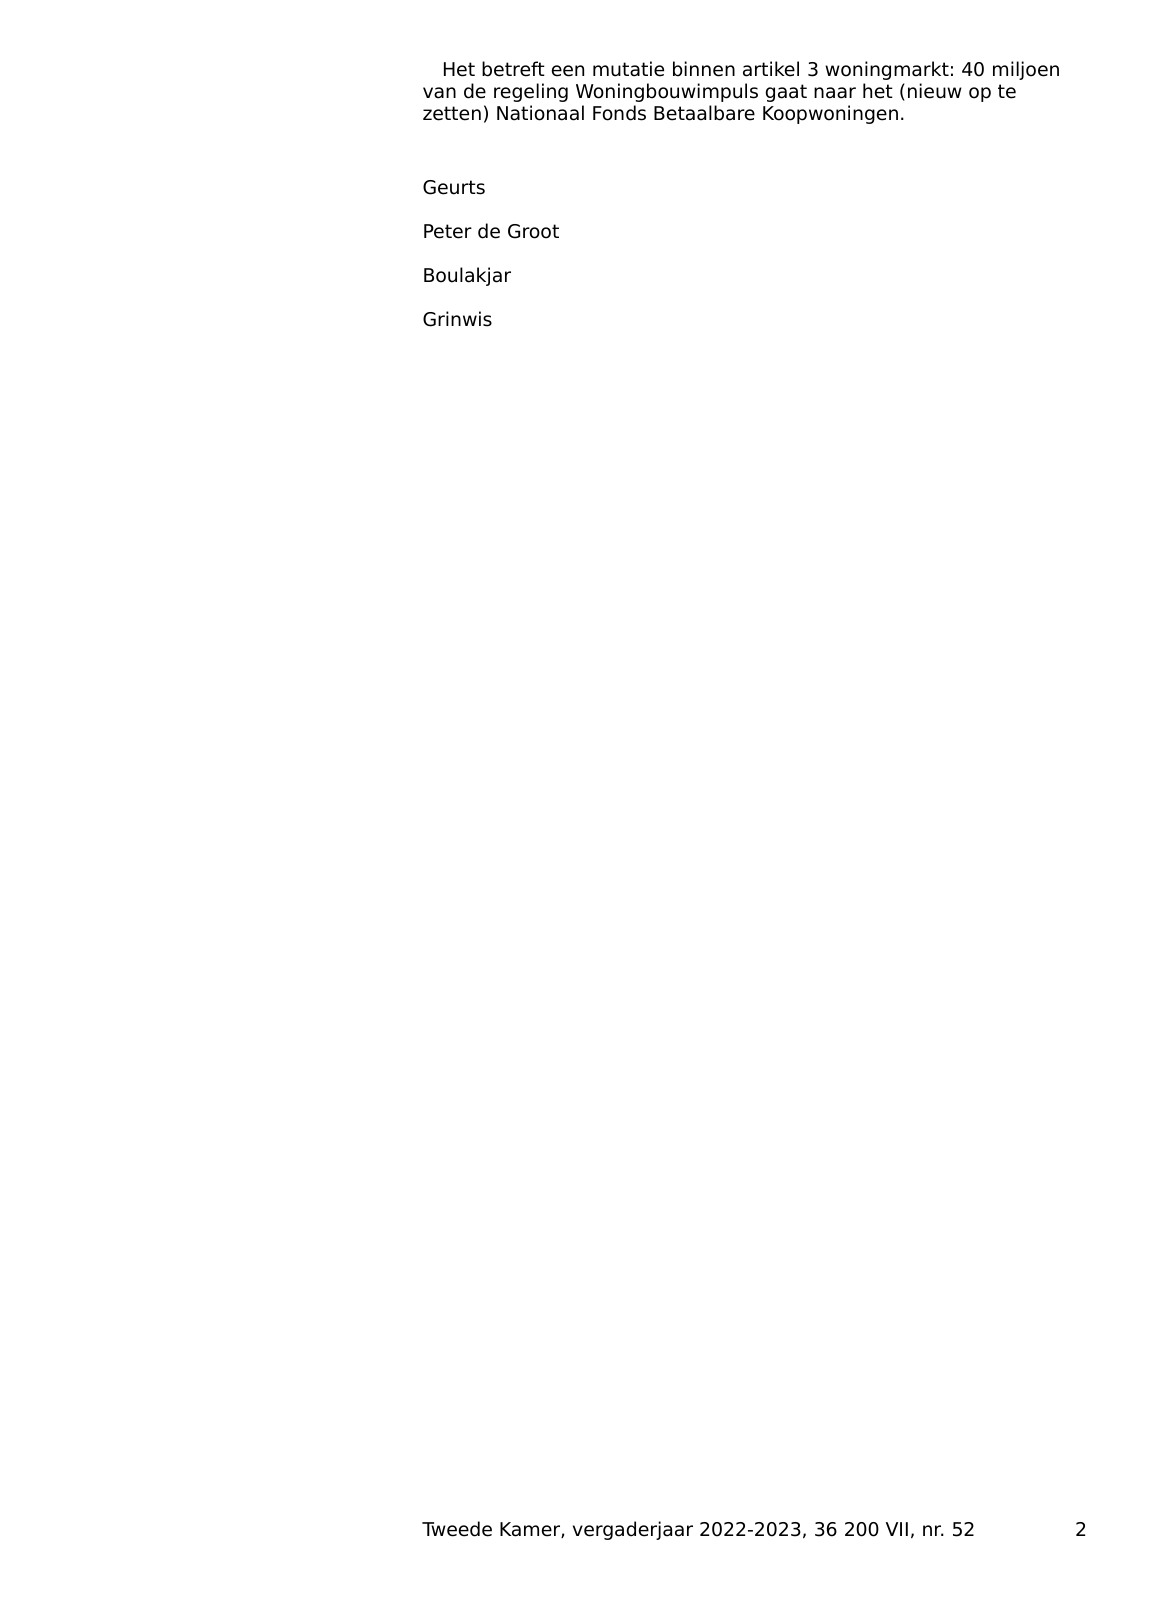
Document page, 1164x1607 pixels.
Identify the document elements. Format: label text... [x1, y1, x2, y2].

text Het betreft een mutatie binnen artikel 3 woningmarkt: 40 miljoen van de regeling Woningbouwimpuls gaat naar het (nieuw op te zetten) Nationaal Fonds Betaalbare Koopwoningen. [422, 59, 1087, 125]
text Geurts Peter de Groot Boulakjar Grinwis [422, 155, 1087, 331]
